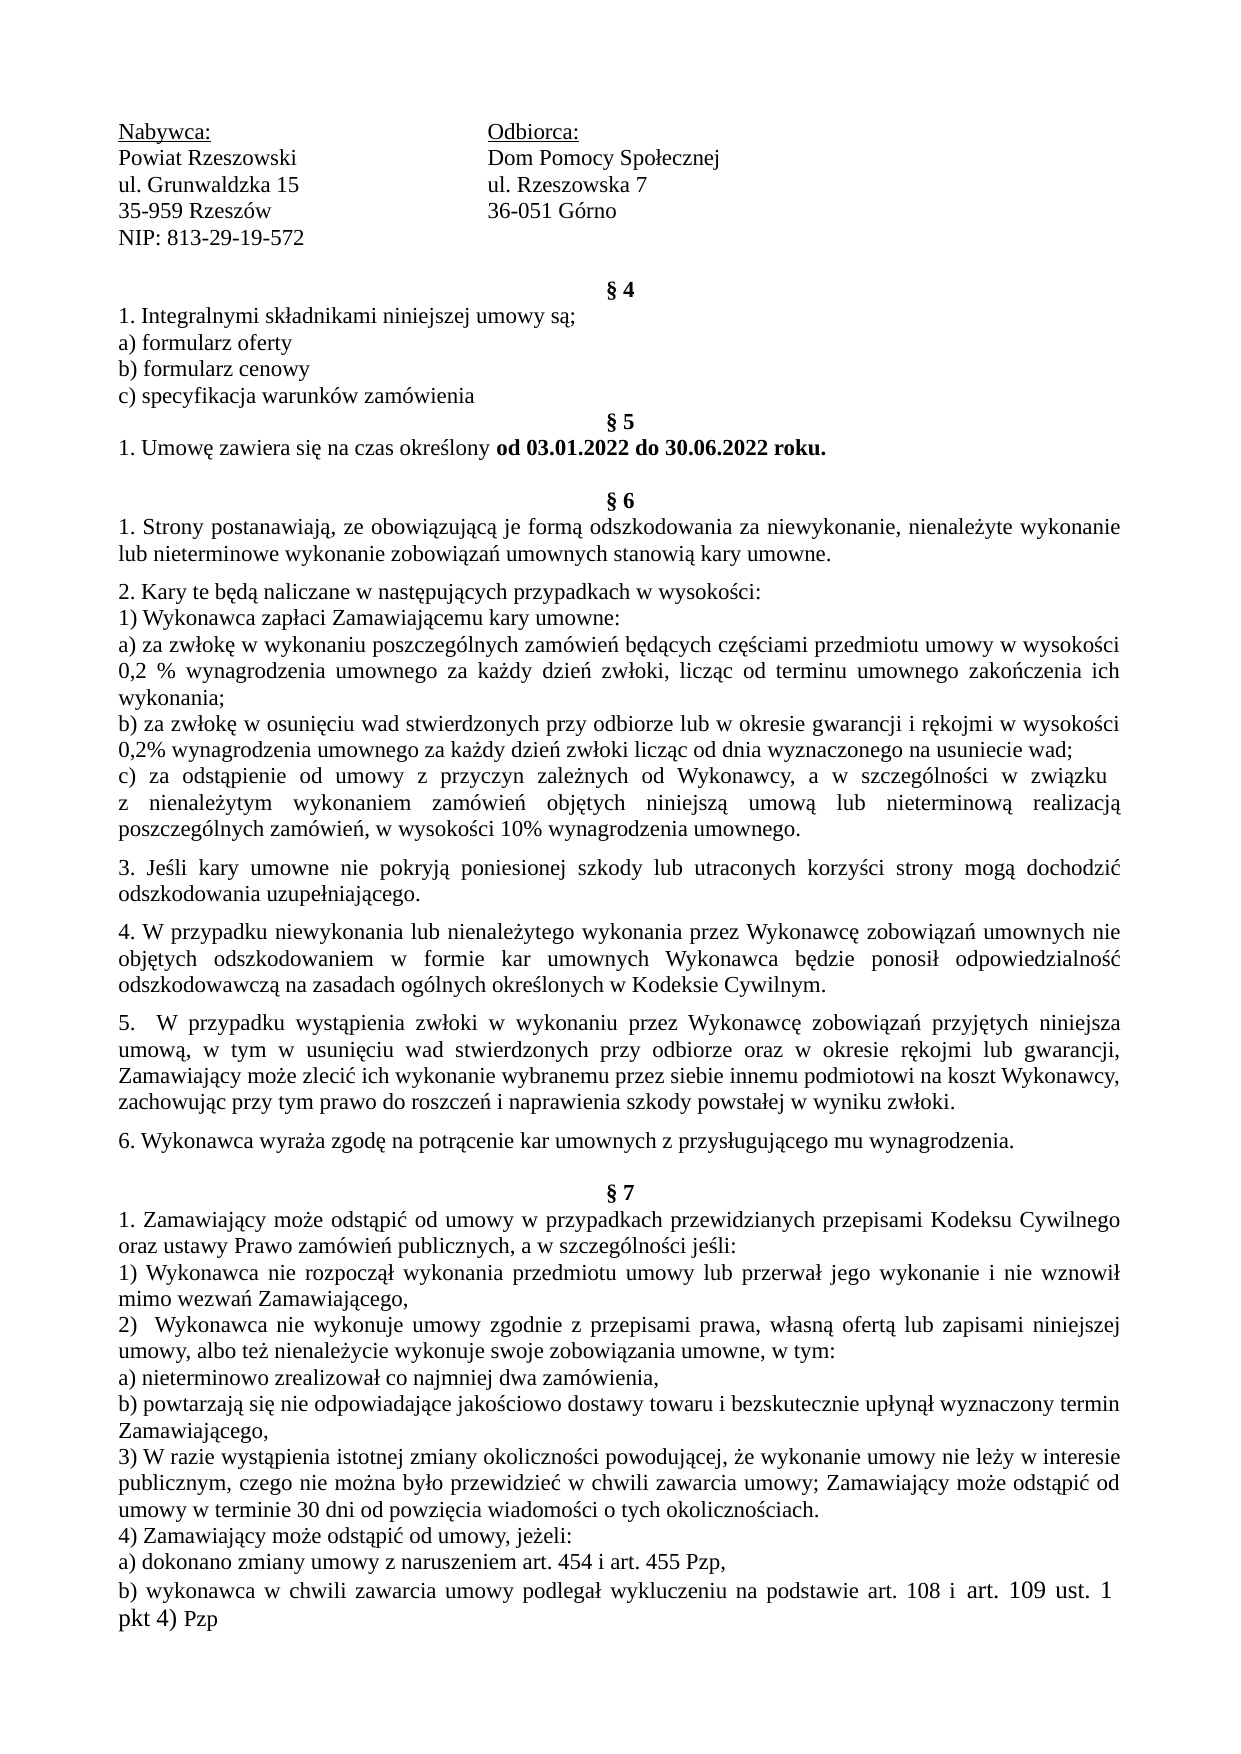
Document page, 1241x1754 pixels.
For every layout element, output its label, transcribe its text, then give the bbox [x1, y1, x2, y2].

text § 6 [118, 487, 1122, 513]
text 1. Zamawiający może odstąpić od umowy w przypadkach przewidzianych przepisami Kodeksu Cywilnego oraz ustawy Prawo zamówień publicznych, a w szczególności jeśli: [118, 1206, 1122, 1258]
text b) za zwłokę w osunięciu wad stwierdzonych przy odbiorze lub w okresie gwarancji i rękojmi w wysokości 0,2% wynagrodzenia umownego za każdy dzień zwłoki licząc od dnia wyznaczonego na usuniecie wad; [118, 710, 1122, 763]
text 1) Wykonawca zapłaci Zamawiającemu kary umowne: [118, 604, 1122, 631]
text 2) Wykonawca nie wykonuje umowy zgodnie z przepisami prawa, własną ofertą lub zapisami niniejszej umowy, albo też nienależycie wykonuje swoje zobowiązania umowne, w tym: [118, 1311, 1122, 1364]
text NIP: 813-29-19-572 [118, 223, 1122, 250]
text 3) W razie wystąpienia istotnej zmiany okoliczności powodującej, że wykonanie umowy nie leży w interesie publicznym, czego nie można było przewidzieć w chwili zawarcia umowy; Zamawiający może odstąpić od umowy w terminie 30 dni od powzięcia wiadomości o tych okolicznościach. [118, 1443, 1122, 1522]
text b) powtarzają się nie odpowiadające jakościowo dostawy towaru i bezskutecznie upłynął wyznaczony termin Zamawiającego, [118, 1390, 1122, 1443]
text 1. Strony postanawiają, ze obowiązującą je formą odszkodowania za niewykonanie, nienależyte wykonanie lub nieterminowe wykonanie zobowiązań umownych stanowią kary umowne. [118, 513, 1122, 566]
text 35-959 Rzeszów 36-051 Górno [118, 197, 1122, 223]
text a) formularz oferty [118, 329, 1122, 355]
text Nabywca: Odbiorca: [118, 118, 1122, 144]
text ul. Grunwaldzka 15 ul. Rzeszowska 7 [118, 171, 1122, 197]
text 4. W przypadku niewykonania lub nienależytego wykonania przez Wykonawcę zobowiązań umownych nie objętych odszkodowaniem w formie kar umownych Wykonawca będzie ponosił odpowiedzialność odszkodowawczą na zasadach ogólnych określonych w Kodeksie Cywilnym. [118, 918, 1122, 997]
text 2. Kary te będą naliczane w następujących przypadkach w wysokości: [118, 578, 1122, 604]
text c) specyfikacja warunków zamówienia [118, 382, 1122, 408]
text § 5 [118, 408, 1122, 434]
text b) formularz cenowy [118, 355, 1122, 382]
text a) nieterminowo zrealizował co najmniej dwa zamówienia, [118, 1364, 1122, 1390]
text § 4 [118, 276, 1122, 303]
text c) za odstąpienie od umowy z przyczyn zależnych od Wykonawcy, a w szczególności w związku z nienależytym wykonaniem zamówień objętych niniejszą umową lub nieterminową realizacją poszczególnych zamówień, w wysokości 10% wynagrodzenia umownego. [118, 763, 1122, 842]
text 4) Zamawiający może odstąpić od umowy, jeżeli: [118, 1522, 1122, 1548]
text a) za zwłokę w wykonaniu poszczególnych zamówień będących częściami przedmiotu umowy w wysokości 0,2 % wynagrodzenia umownego za każdy dzień zwłoki, licząc od terminu umownego zakończenia ich wykonania; [118, 631, 1122, 710]
text 6. Wykonawca wyraża zgodę na potrącenie kar umownych z przysługującego mu wynagrodzenia. [118, 1127, 1122, 1153]
text a) dokonano zmiany umowy z naruszeniem art. 454 i art. 455 Pzp, [118, 1548, 1122, 1575]
text b) wykonawca w chwili zawarcia umowy podlegał wykluczeniu na podstawie art. 108 i art. 109 ust. 1 pkt 4) Pzp [118, 1575, 1122, 1632]
text 1) Wykonawca nie rozpoczął wykonania przedmiotu umowy lub przerwał jego wykonanie i nie wznowił mimo wezwań Zamawiającego, [118, 1258, 1122, 1311]
text 1. Integralnymi składnikami niniejszej umowy są; [118, 303, 1122, 329]
text 3. Jeśli kary umowne nie pokryją poniesionej szkody lub utraconych korzyści strony mogą dochodzić odszkodowania uzupełniającego. [118, 854, 1122, 906]
text Powiat Rzeszowski Dom Pomocy Społecznej [118, 144, 1122, 171]
text 1. Umowę zawiera się na czas określony od 03.01.2022 do 30.06.2022 roku. [118, 434, 1122, 461]
text 5. W przypadku wystąpienia zwłoki w wykonaniu przez Wykonawcę zobowiązań przyjętych niniejsza umową, w tym w usunięciu wad stwierdzonych przy odbiorze oraz w okresie rękojmi lub gwarancji, Zamawiający może zlecić ich wykonanie wybranemu przez siebie innemu podmiotowi na koszt Wykonawcy, zachowując przy tym prawo do roszczeń i naprawienia szkody powstałej w wyniku zwłoki. [118, 1009, 1122, 1115]
text § 7 [118, 1179, 1122, 1206]
